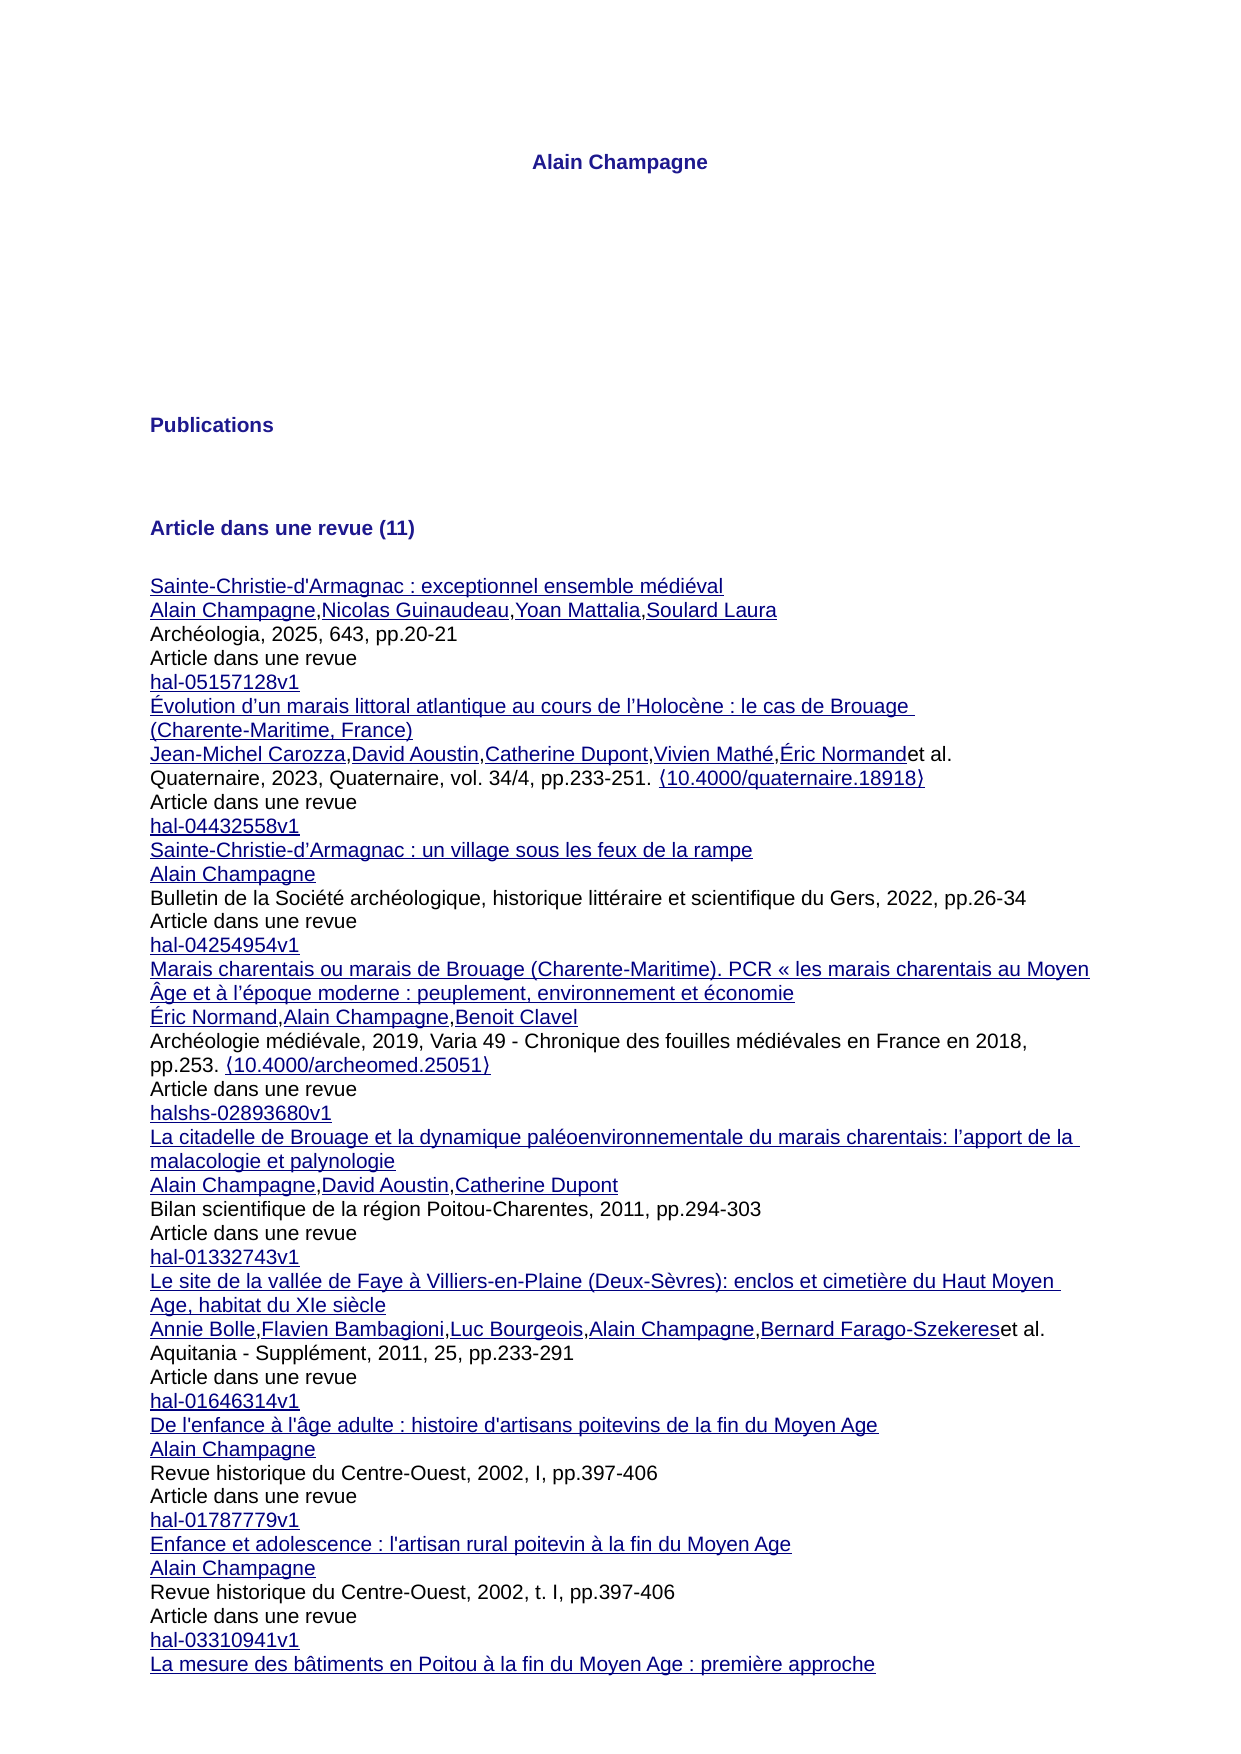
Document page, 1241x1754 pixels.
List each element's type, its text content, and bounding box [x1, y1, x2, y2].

table_cell Le site de la vallée de Faye à Villiers-en-Plaine (Deux-Sèvres): enclos et cimetière du Haut Moyen Age, habitat du XIe siècle Annie Bolle,Flavien Bambagioni,Luc Bourgeois,Alain Champagne,Bernard Farago-Szekereset al. Aquitania - Supplément, 2011, 25, pp.233-291 Article dans une revue hal-01646314v1 [150, 1269, 1090, 1412]
table_cell De l'enfance à l'âge adulte : histoire d'artisans poitevins de la fin du Moyen Age Alain Champagne Revue historique du Centre-Ouest, 2002, I, pp.397-406 Article dans une revue hal-01787779v1 [150, 1413, 1090, 1532]
table_cell Évolution d’un marais littoral atlantique au cours de l’Holocène : le cas de Brouage (Charente‑Maritime, France) Jean-Michel Carozza,David Aoustin,Catherine Dupont,Vivien Mathé,Éric Normandet al. Quaternaire, 2023, Quaternaire, vol. 34/4, pp.233-251. ⟨10.4000/quaternaire.18918⟩ Article dans une revue hal-04432558v1 [150, 694, 1090, 837]
table_cell Âge et à l’époque moderne : peuplement, environnement et économie Éric Normand,Alain Champagne,Benoit Clavel Archéologie médiévale, 2019, Varia 49 - Chronique des fouilles médiévales en France en 2018, pp.253. ⟨10.4000/archeomed.25051⟩ Article dans une revue halshs-02893680v1 [150, 979, 1090, 1125]
subtitle Alain Champagne [150, 150, 1090, 174]
subtitle Publications [150, 412, 1090, 436]
table_cell Marais charentais ou marais de Brouage (Charente-Maritime). PCR « les marais charentais au Moyen [150, 957, 1090, 978]
table_cell La citadelle de Brouage et la dynamique paléoenvironnementale du marais charentais: l’apport de la malacologie et palynologie Alain Champagne,David Aoustin,Catherine Dupont Bilan scientifique de la région Poitou-Charentes, 2011, pp.294-303 Article dans une revue hal-01332743v1 [150, 1125, 1090, 1269]
table_cell Sainte-Christie-d’Armagnac : un village sous les feux de la rampe Alain Champagne Bulletin de la Société archéologique, historique littéraire et scientifique du Gers, 2022, pp.26-34 Article dans une revue hal-04254954v1 [150, 838, 1090, 957]
table_cell La mesure des bâtiments en Poitou à la fin du Moyen Age : première approche [150, 1652, 1090, 1676]
subtitle Article dans une revue (11) [150, 516, 1090, 539]
table_header Sainte-Christie-d'Armagnac : exceptionnel ensemble médiéval Alain Champagne,Nicolas Guinaudeau,Yoan Mattalia,Soulard Laura Archéologia, 2025, 643, pp.20-21 Article dans une revue hal-05157128v1 [150, 574, 1090, 694]
table_cell Enfance et adolescence : l'artisan rural poitevin à la fin du Moyen Age Alain Champagne Revue historique du Centre-Ouest, 2002, t. I, pp.397-406 Article dans une revue hal-03310941v1 [150, 1532, 1090, 1652]
